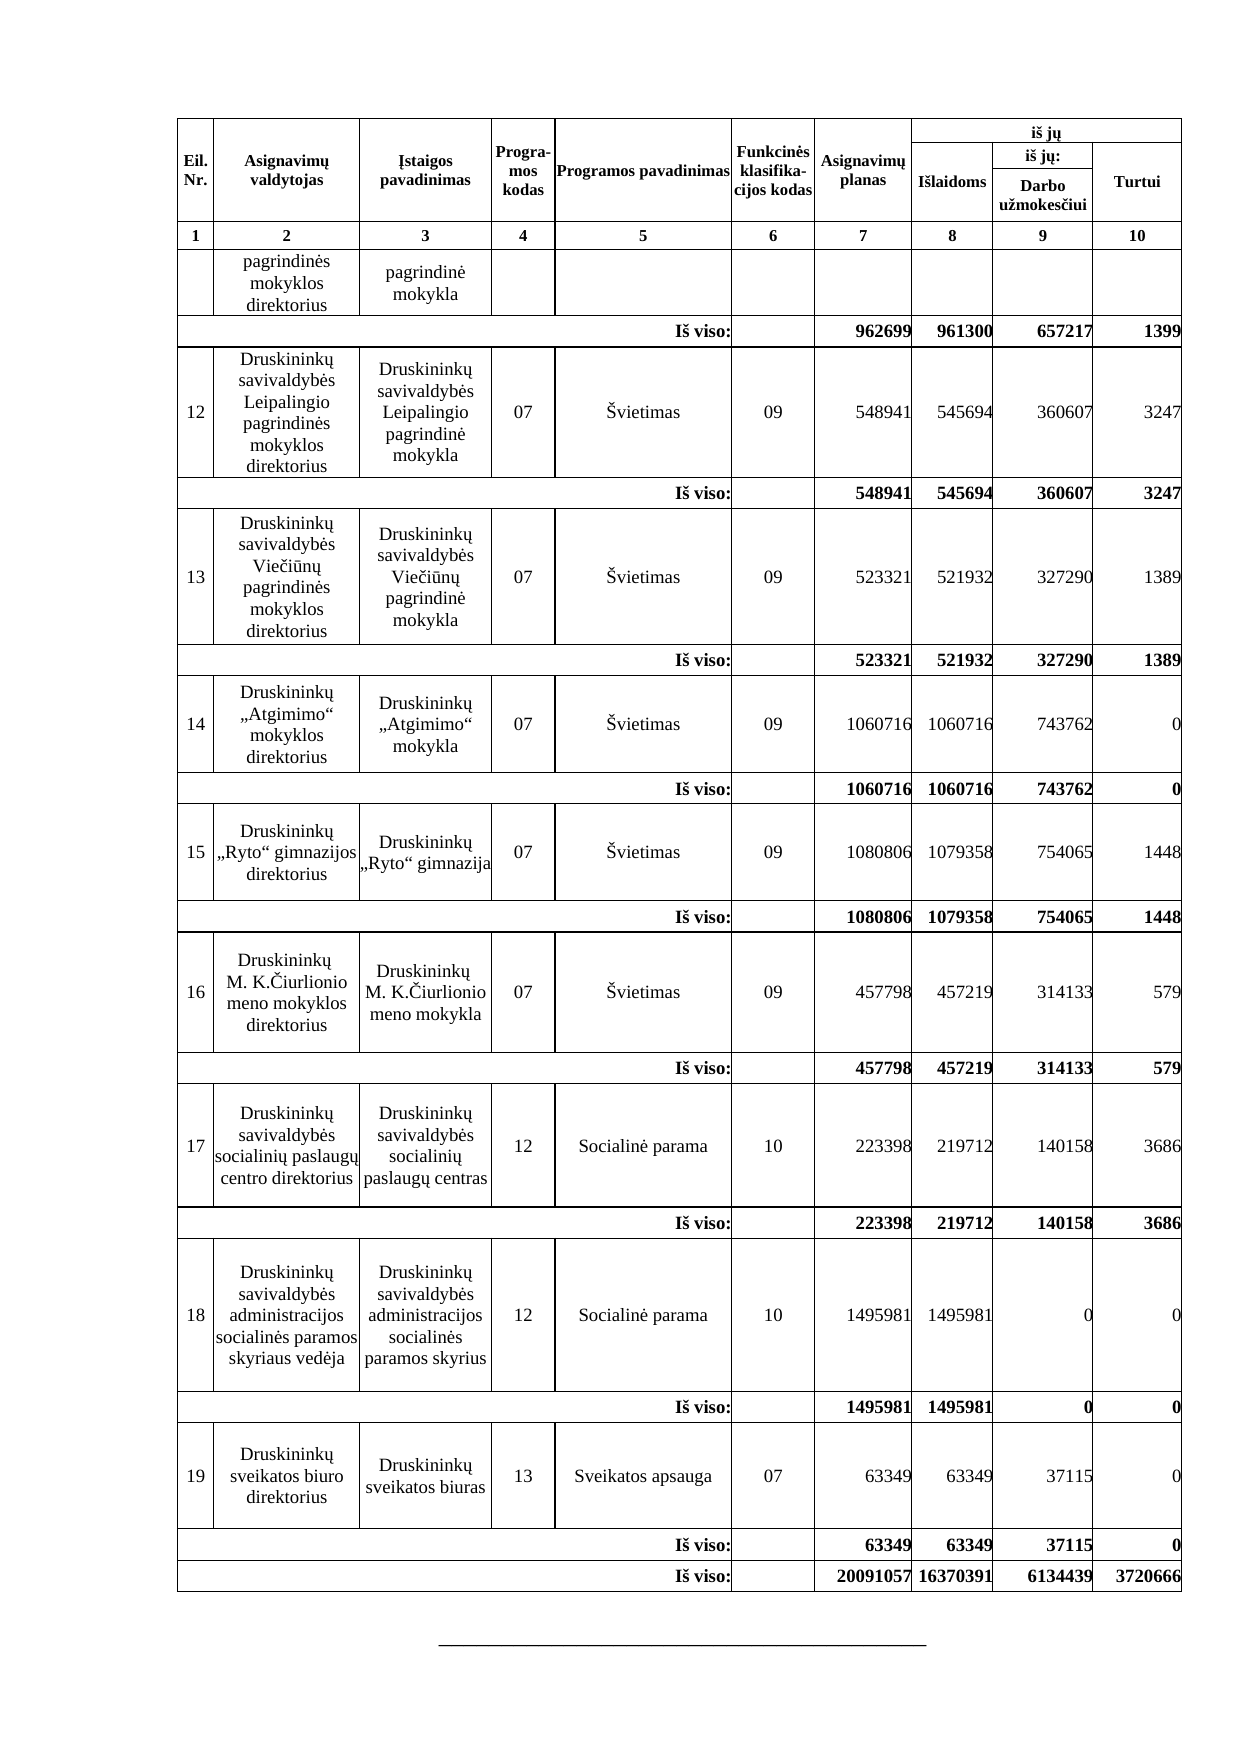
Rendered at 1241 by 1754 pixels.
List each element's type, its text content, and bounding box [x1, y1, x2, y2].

table_header iš jų [912, 119, 1181, 142]
table_cell [732, 773, 814, 803]
table_cell 754065 [993, 804, 1092, 900]
table_cell 0 [1093, 773, 1181, 803]
table_cell 523321 [815, 645, 911, 675]
table_cell [732, 901, 814, 931]
table_cell Druskininkų sveikatos biuro direktorius [214, 1423, 359, 1528]
table_cell Druskininkų savivaldybės Viečiūnų pagrindinė mokykla [360, 509, 491, 644]
table_cell 3 [360, 222, 491, 249]
table_cell [732, 250, 814, 315]
table_header Asignavimų planas [815, 119, 911, 221]
table_cell 37115 [993, 1423, 1092, 1528]
table_cell 1495981 [912, 1392, 992, 1422]
table_cell 754065 [993, 901, 1092, 931]
table_cell 548941 [815, 348, 911, 477]
table_cell 17 [178, 1084, 213, 1206]
table_cell 10 [732, 1084, 814, 1206]
table_cell 219712 [912, 1208, 992, 1238]
table_cell 548941 [815, 478, 911, 508]
table_cell 3247 [1093, 478, 1181, 508]
table_cell 63349 [815, 1529, 911, 1559]
table_header Funkcinės klasifika-cijos kodas [732, 119, 814, 221]
table_cell 12 [492, 1084, 554, 1206]
table_cell 579 [1093, 1053, 1181, 1083]
table_header Progra-mos kodas [492, 119, 554, 221]
table_cell 63349 [815, 1423, 911, 1528]
table_cell 19 [178, 1423, 213, 1528]
table_cell 0 [1093, 1239, 1181, 1391]
table_cell Socialinė parama [556, 1084, 731, 1206]
text _______________________________________ [177, 1621, 1181, 1649]
table_cell 0 [993, 1239, 1092, 1391]
table_cell 1080806 [815, 901, 911, 931]
table_cell 219712 [912, 1084, 992, 1206]
table_cell 63349 [912, 1423, 992, 1528]
table_cell 1079358 [912, 901, 992, 931]
table_cell Druskininkų savivaldybės socialinių paslaugų centras [360, 1084, 491, 1206]
table_cell Druskininkų M. K.Čiurlionio meno mokyklos direktorius [214, 933, 359, 1052]
table_cell 140158 [993, 1208, 1092, 1238]
table_cell 3686 [1093, 1208, 1181, 1238]
table_cell Druskininkų „Atgimimo“ mokykla [360, 676, 491, 772]
table_cell 457219 [912, 1053, 992, 1083]
table_header Eil. Nr. [178, 119, 213, 221]
table_cell [732, 478, 814, 508]
table_cell [732, 645, 814, 675]
table_cell 14 [178, 676, 213, 772]
table_cell 360607 [993, 478, 1092, 508]
table_cell 1080806 [815, 804, 911, 900]
table_cell 521932 [912, 509, 992, 644]
table_cell 07 [492, 933, 554, 1052]
table_cell 3247 [1093, 348, 1181, 477]
table_cell 0 [1093, 1392, 1181, 1422]
table_cell [732, 316, 814, 346]
table_cell Druskininkų savivaldybės Leipalingio pagrindinės mokyklos direktorius [214, 348, 359, 477]
table_cell Švietimas [556, 348, 731, 477]
table_cell 4 [492, 222, 554, 249]
table_cell 327290 [993, 509, 1092, 644]
table_cell Iš viso: [178, 478, 731, 508]
table_cell Švietimas [556, 933, 731, 1052]
table_cell [178, 250, 213, 315]
table_cell Druskininkų „Ryto“ gimnazija [360, 804, 491, 900]
table_cell Iš viso: [178, 316, 731, 346]
table_cell Sveikatos apsauga [556, 1423, 731, 1528]
table_cell 07 [492, 509, 554, 644]
table_cell pagrindinės mokyklos direktorius [214, 250, 359, 315]
table_cell 0 [1093, 676, 1181, 772]
table_cell [1093, 250, 1181, 315]
table_header Programos pavadinimas [556, 119, 731, 221]
table_cell Druskininkų M. K.Čiurlionio meno mokykla [360, 933, 491, 1052]
table_cell 657217 [993, 316, 1092, 346]
table_cell 18 [178, 1239, 213, 1391]
table_cell 0 [1093, 1423, 1181, 1528]
table_cell 743762 [993, 773, 1092, 803]
table_cell 579 [1093, 933, 1181, 1052]
table_cell 09 [732, 933, 814, 1052]
table_cell 8 [912, 222, 992, 249]
table_cell Iš viso: [178, 1529, 731, 1559]
table_cell 1079358 [912, 804, 992, 900]
table_cell 223398 [815, 1084, 911, 1206]
table_cell 457798 [815, 1053, 911, 1083]
table_cell 6 [732, 222, 814, 249]
table_cell 545694 [912, 478, 992, 508]
table_cell 1448 [1093, 901, 1181, 931]
table_cell 457219 [912, 933, 992, 1052]
table_cell 1060716 [815, 676, 911, 772]
table_cell 743762 [993, 676, 1092, 772]
table_cell 1389 [1093, 509, 1181, 644]
table_cell 3720666 [1093, 1561, 1181, 1591]
table_cell Iš viso: [178, 1392, 731, 1422]
table_cell 545694 [912, 348, 992, 477]
table_cell 523321 [815, 509, 911, 644]
table_cell Druskininkų savivaldybės administracijos socialinės paramos skyrius [360, 1239, 491, 1391]
table_cell 327290 [993, 645, 1092, 675]
table_cell Švietimas [556, 509, 731, 644]
table_cell 1060716 [912, 773, 992, 803]
table_cell 07 [492, 348, 554, 477]
table_cell Iš viso: [178, 1053, 731, 1083]
table_cell Druskininkų „Atgimimo“ mokyklos direktorius [214, 676, 359, 772]
table_cell Iš viso: [178, 773, 731, 803]
table_cell [732, 1561, 814, 1591]
table_cell Druskininkų savivaldybės administracijos socialinės paramos skyriaus vedėja [214, 1239, 359, 1391]
table_cell 1399 [1093, 316, 1181, 346]
table_cell 962699 [815, 316, 911, 346]
table_cell 7 [815, 222, 911, 249]
table_cell iš jų: [993, 143, 1092, 168]
table_cell Iš viso: [178, 645, 731, 675]
table_cell Turtui [1093, 143, 1181, 221]
table_cell 13 [492, 1423, 554, 1528]
table_cell 10 [1093, 222, 1181, 249]
table_cell 07 [492, 676, 554, 772]
table_cell Druskininkų savivaldybės Viečiūnų pagrindinės mokyklos direktorius [214, 509, 359, 644]
table_cell 3686 [1093, 1084, 1181, 1206]
table_cell 1060716 [815, 773, 911, 803]
table_cell 12 [178, 348, 213, 477]
table_cell 961300 [912, 316, 992, 346]
table_cell 37115 [993, 1529, 1092, 1559]
table_cell 9 [993, 222, 1092, 249]
table_cell 1495981 [815, 1239, 911, 1391]
table_cell 07 [492, 804, 554, 900]
table_cell 1060716 [912, 676, 992, 772]
table_cell pagrindinė mokykla [360, 250, 491, 315]
table_cell 1495981 [912, 1239, 992, 1391]
table_cell Socialinė parama [556, 1239, 731, 1391]
table_cell Darbo užmokesčiui [993, 169, 1092, 221]
table_cell 12 [492, 1239, 554, 1391]
table_cell Druskininkų „Ryto“ gimnazijos direktorius [214, 804, 359, 900]
table_cell 09 [732, 676, 814, 772]
table_cell 521932 [912, 645, 992, 675]
table_cell [732, 1053, 814, 1083]
table_cell [556, 250, 731, 315]
table_cell [912, 250, 992, 315]
table_cell 223398 [815, 1208, 911, 1238]
table_header Asignavimų valdytojas [214, 119, 359, 221]
table_cell [815, 250, 911, 315]
table_cell Išlaidoms [912, 143, 992, 221]
table_cell Iš viso: [178, 1208, 731, 1238]
table_cell 10 [732, 1239, 814, 1391]
table_cell 16370391 [912, 1561, 992, 1591]
table_cell [732, 1529, 814, 1559]
table_cell 6134439 [993, 1561, 1092, 1591]
table_cell 1 [178, 222, 213, 249]
table_cell Druskininkų sveikatos biuras [360, 1423, 491, 1528]
table_cell 140158 [993, 1084, 1092, 1206]
table_cell [732, 1392, 814, 1422]
table_cell 2 [214, 222, 359, 249]
table_cell Iš viso: [178, 901, 731, 931]
table_cell Švietimas [556, 676, 731, 772]
table_cell 5 [556, 222, 731, 249]
table_cell 360607 [993, 348, 1092, 477]
table_cell 0 [993, 1392, 1092, 1422]
table_cell 16 [178, 933, 213, 1052]
table_cell 1495981 [815, 1392, 911, 1422]
table_cell 07 [732, 1423, 814, 1528]
table_cell 1448 [1093, 804, 1181, 900]
table_cell 20091057 [815, 1561, 911, 1591]
table_cell [492, 250, 554, 315]
table_header Įstaigos pavadinimas [360, 119, 491, 221]
table_cell 09 [732, 348, 814, 477]
table_cell Iš viso: [178, 1561, 731, 1591]
table_cell 15 [178, 804, 213, 900]
table_cell Švietimas [556, 804, 731, 900]
table_cell 457798 [815, 933, 911, 1052]
table_cell [732, 1208, 814, 1238]
table_cell 09 [732, 804, 814, 900]
table_cell 13 [178, 509, 213, 644]
table_cell Druskininkų savivaldybės Leipalingio pagrindinė mokykla [360, 348, 491, 477]
table_cell 314133 [993, 933, 1092, 1052]
table_cell Druskininkų savivaldybės socialinių paslaugų centro direktorius [214, 1084, 359, 1206]
table_cell 1389 [1093, 645, 1181, 675]
table_cell 63349 [912, 1529, 992, 1559]
table_cell 314133 [993, 1053, 1092, 1083]
table_cell 0 [1093, 1529, 1181, 1559]
table_cell [993, 250, 1092, 315]
table_cell 09 [732, 509, 814, 644]
